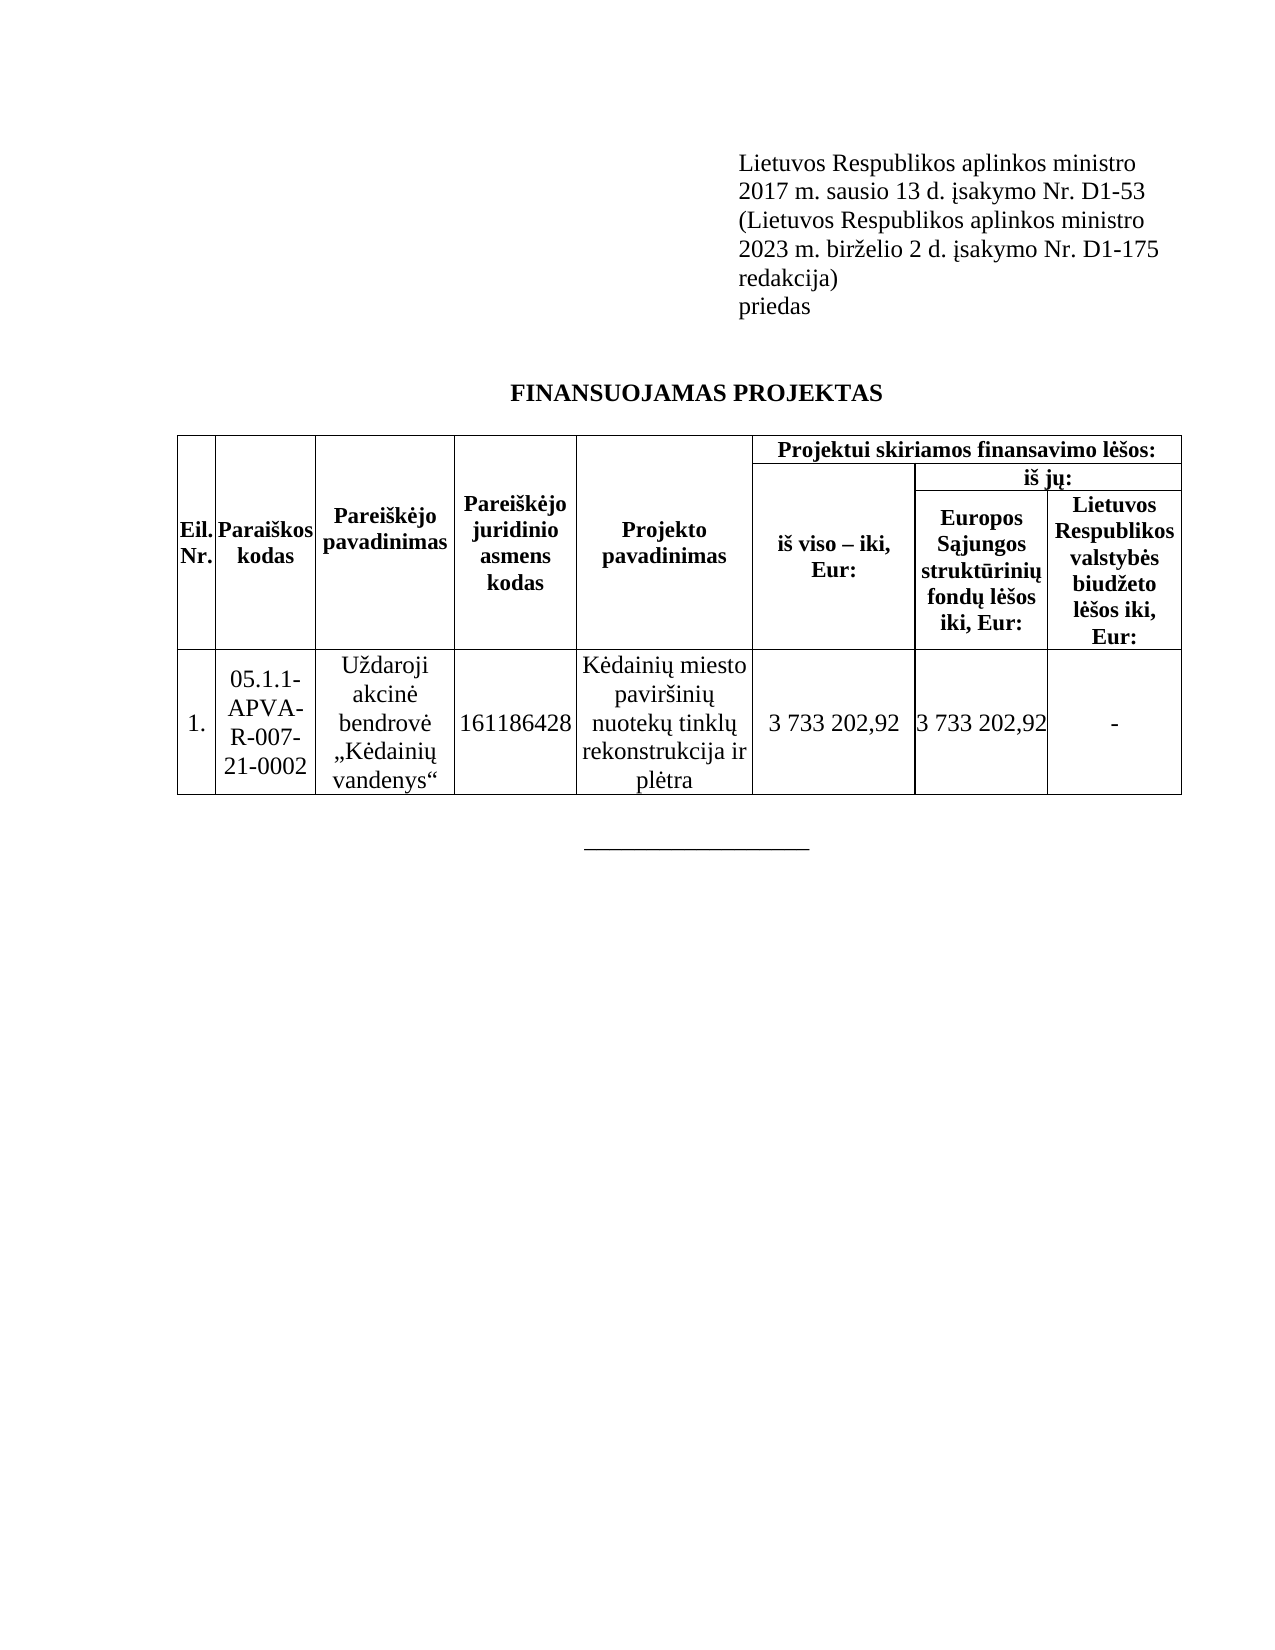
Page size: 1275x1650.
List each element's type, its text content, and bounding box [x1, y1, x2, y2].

table_cell Kėdainių miesto paviršinių nuotekų tinklų rekonstrukcija ir plėtra [577, 650, 752, 794]
text redakcija) [738, 263, 1216, 291]
table_header Projekto pavadinimas [577, 436, 752, 649]
table_cell 3 733 202,92 [916, 650, 1047, 794]
table_cell iš jų: [916, 464, 1181, 490]
table_cell 3 733 202,92 [753, 650, 914, 794]
table_cell Lietuvos Respublikos valstybės biudžeto lėšos iki, Eur: [1048, 491, 1181, 649]
text 2017 m. sausio 13 d. įsakymo Nr. D1-53 [738, 176, 1216, 205]
table_cell 1. [178, 650, 215, 794]
text priedas [738, 291, 1216, 320]
table_cell Europos Sąjungos struktūrinių fondų lėšos iki, Eur: [916, 491, 1047, 649]
table_header Eil. Nr. [178, 436, 215, 649]
table_header Pareiškėjo pavadinimas [316, 436, 454, 649]
text FINANSUOJAMAS PROJEKTAS [177, 378, 1216, 406]
table_cell - [1048, 650, 1181, 794]
table_cell Uždaroji akcinė bendrovė „Kėdainių vandenys“ [316, 650, 454, 794]
table_header Projektui skiriamos finansavimo lėšos: [753, 436, 1181, 462]
text Lietuvos Respublikos aplinkos ministro [738, 148, 1216, 176]
text (Lietuvos Respublikos aplinkos ministro [738, 205, 1216, 234]
table_cell 161186428 [455, 650, 576, 794]
table_header Paraiškos kodas [216, 436, 315, 649]
text __________________ [177, 824, 1216, 852]
table_cell iš viso – iki, Eur: [753, 464, 914, 649]
text 2023 m. birželio 2 d. įsakymo Nr. D1-175 [738, 234, 1216, 263]
table_header Pareiškėjo juridinio asmens kodas [455, 436, 576, 649]
table_cell 05.1.1-APVA-R-007-21-0002 [216, 650, 315, 794]
